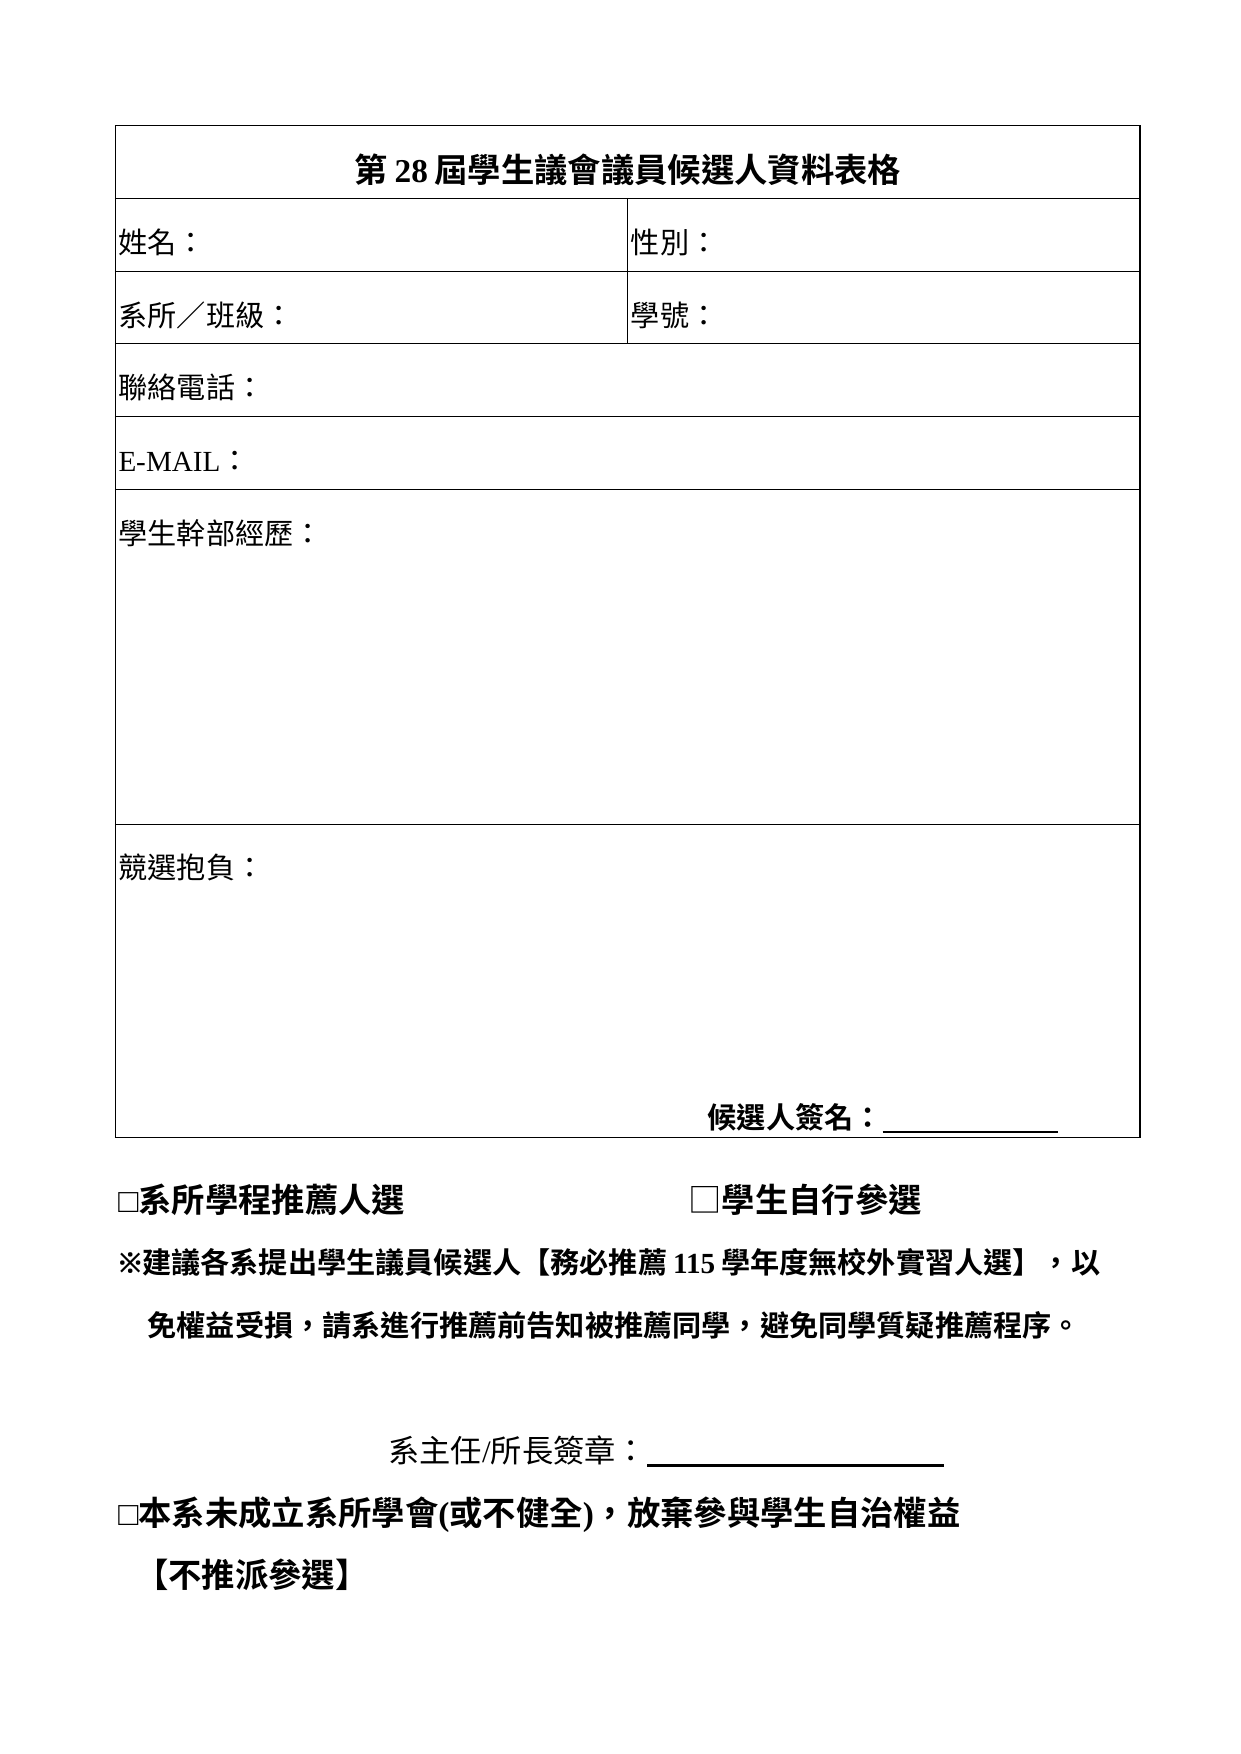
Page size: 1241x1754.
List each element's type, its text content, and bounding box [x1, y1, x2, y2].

table_cell 學生幹部經歷： [116, 490, 1139, 823]
text □本系未成立系所學會(或不健全)，放棄參與學生自治權益 [118, 1469, 1122, 1532]
table_cell 競選抱負： 候選人簽名： [116, 825, 1139, 1137]
text □系所學程推薦人選 □學生自行參選 [118, 1157, 1122, 1219]
table_cell 姓名： [116, 199, 627, 271]
text 【不推派參選】 [118, 1532, 1122, 1594]
table_header 第28屆學生議會議員候選人資料表格 [116, 126, 1139, 198]
table_cell 學號： [628, 272, 1139, 343]
table_cell 系所／班級： [116, 272, 627, 343]
text ※建議各系提出學生議員候選人【務必推薦115學年度無校外實習人選】，以免權益受損，請系進行推薦前告知被推薦同學，避免同學質疑推薦程序。 [118, 1219, 1122, 1344]
text 系主任/所長簽章： [147, 1407, 1122, 1469]
table_cell 聯絡電話： [116, 344, 1139, 416]
table_cell E-MAIL： [116, 417, 1139, 489]
table_cell 性別： [628, 199, 1139, 271]
